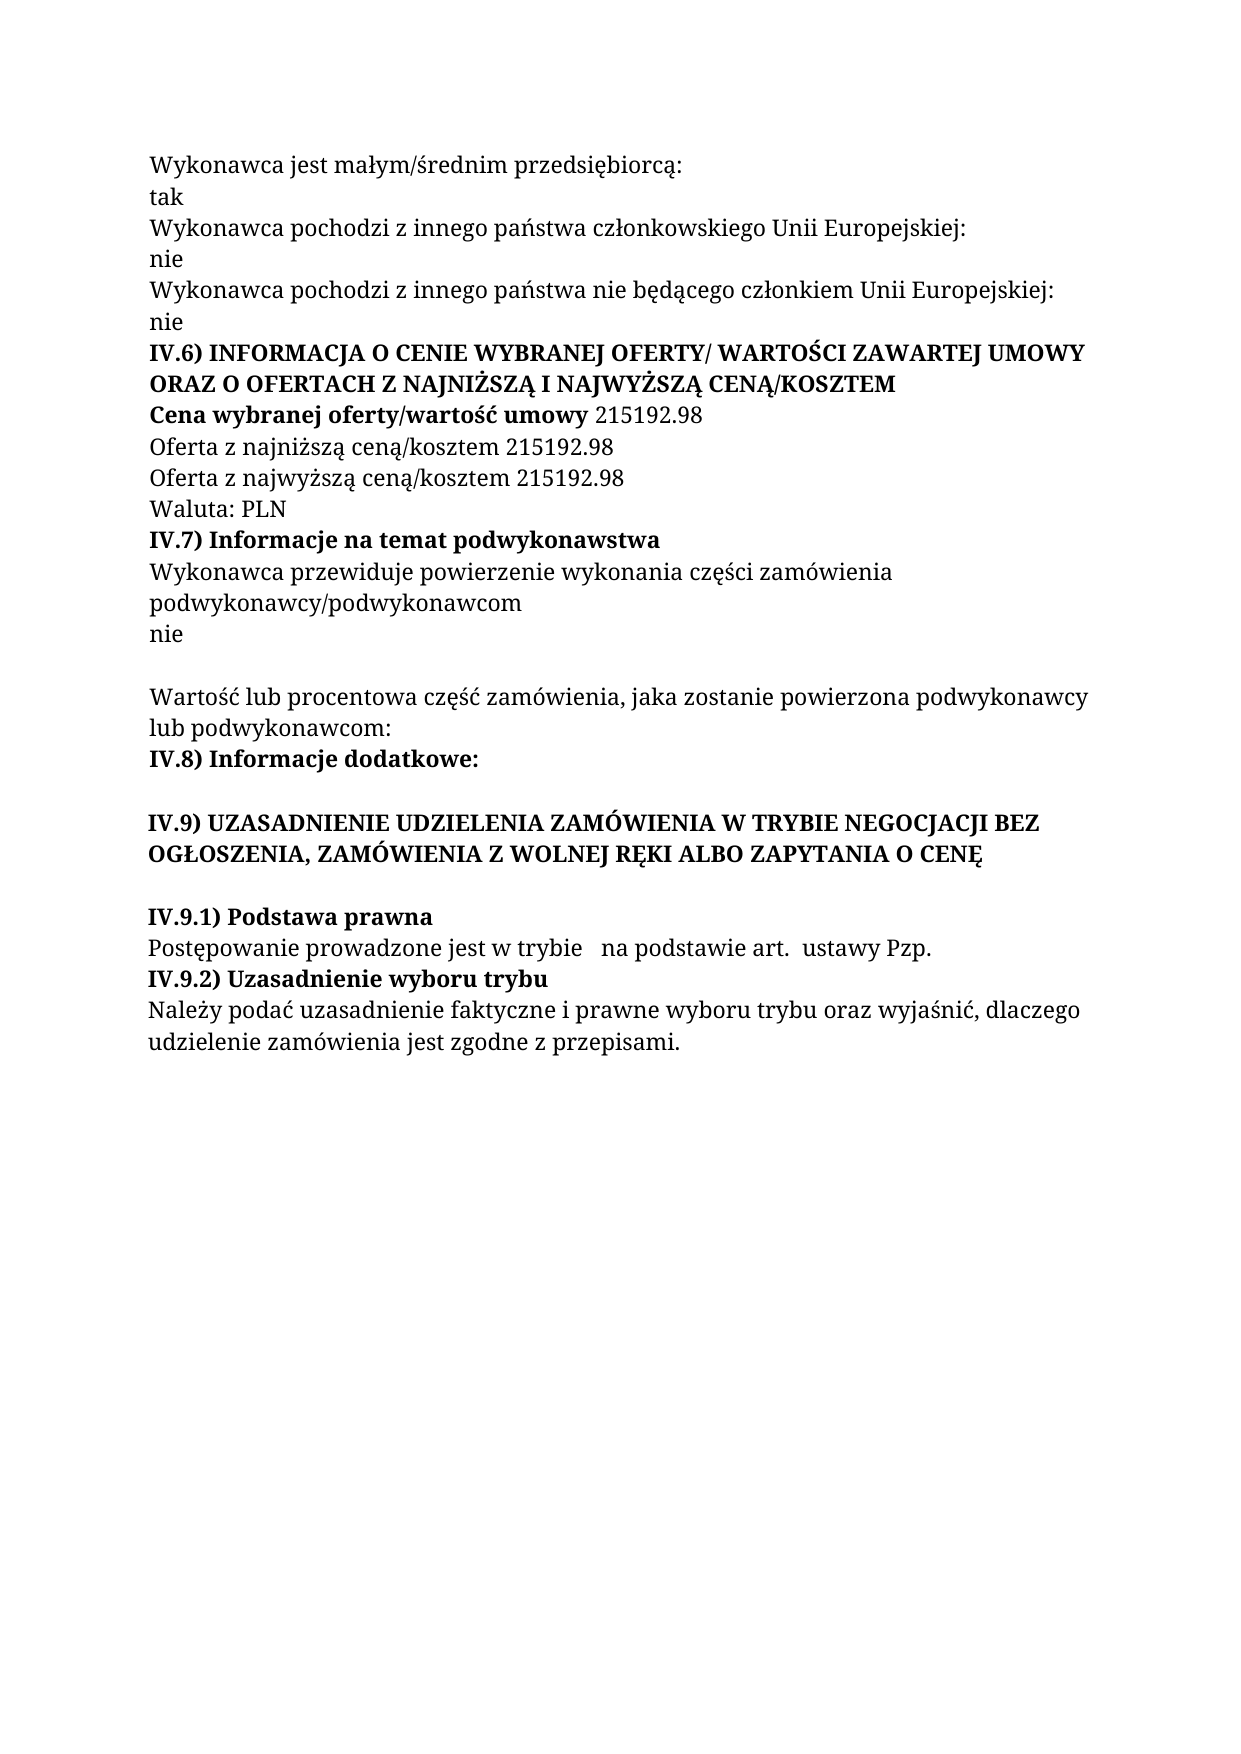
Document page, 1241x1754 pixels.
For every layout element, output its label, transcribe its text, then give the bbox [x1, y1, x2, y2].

table_cell Wykonawca jest małym/średnim przedsiębiorcą: tak Wykonawca pochodzi z innego państwa członkowskiego Unii Europejskiej: nie Wykonawca pochodzi z innego państwa nie będącego członkiem Unii Europejskiej: nie IV.6) INFORMACJA O CENIE WYBRANEJ OFERTY/ WARTOŚCI ZAWARTEJ UMOWY ORAZ O OFERTACH Z NAJNIŻSZĄ I NAJWYŻSZĄ CENĄ/KOSZTEM Cena wybranej oferty/wartość umowy 215192.98 Oferta z najniższą ceną/kosztem 215192.98 Oferta z najwyższą ceną/kosztem 215192.98 Waluta: PLN IV.7) Informacje na temat podwykonawstwa Wykonawca przewiduje powierzenie wykonania części zamówienia podwykonawcy/podwykonawcom nie Wartość lub procentowa część zamówienia, jaka zostanie powierzona podwykonawcy lub podwykonawcom: IV.8) Informacje dodatkowe: [148, 148, 1093, 776]
text IV.9) UZASADNIENIE UDZIELENIA ZAMÓWIENIA W TRYBIE NEGOCJACJI BEZ OGŁOSZENIA, ZAMÓWIENIA Z WOLNEJ RĘKI ALBO ZAPYTANIA O CENĘ [148, 807, 1093, 869]
text IV.9.1) Podstawa prawna [148, 901, 1093, 932]
text Postępowanie prowadzone jest w trybie na podstawie art. ustawy Pzp. [148, 932, 1093, 963]
text IV.9.2) Uzasadnienie wyboru trybu [148, 963, 1093, 994]
text Należy podać uzasadnienie faktyczne i prawne wyboru trybu oraz wyjaśnić, dlaczego udzielenie zamówienia jest zgodne z przepisami. [148, 994, 1093, 1057]
